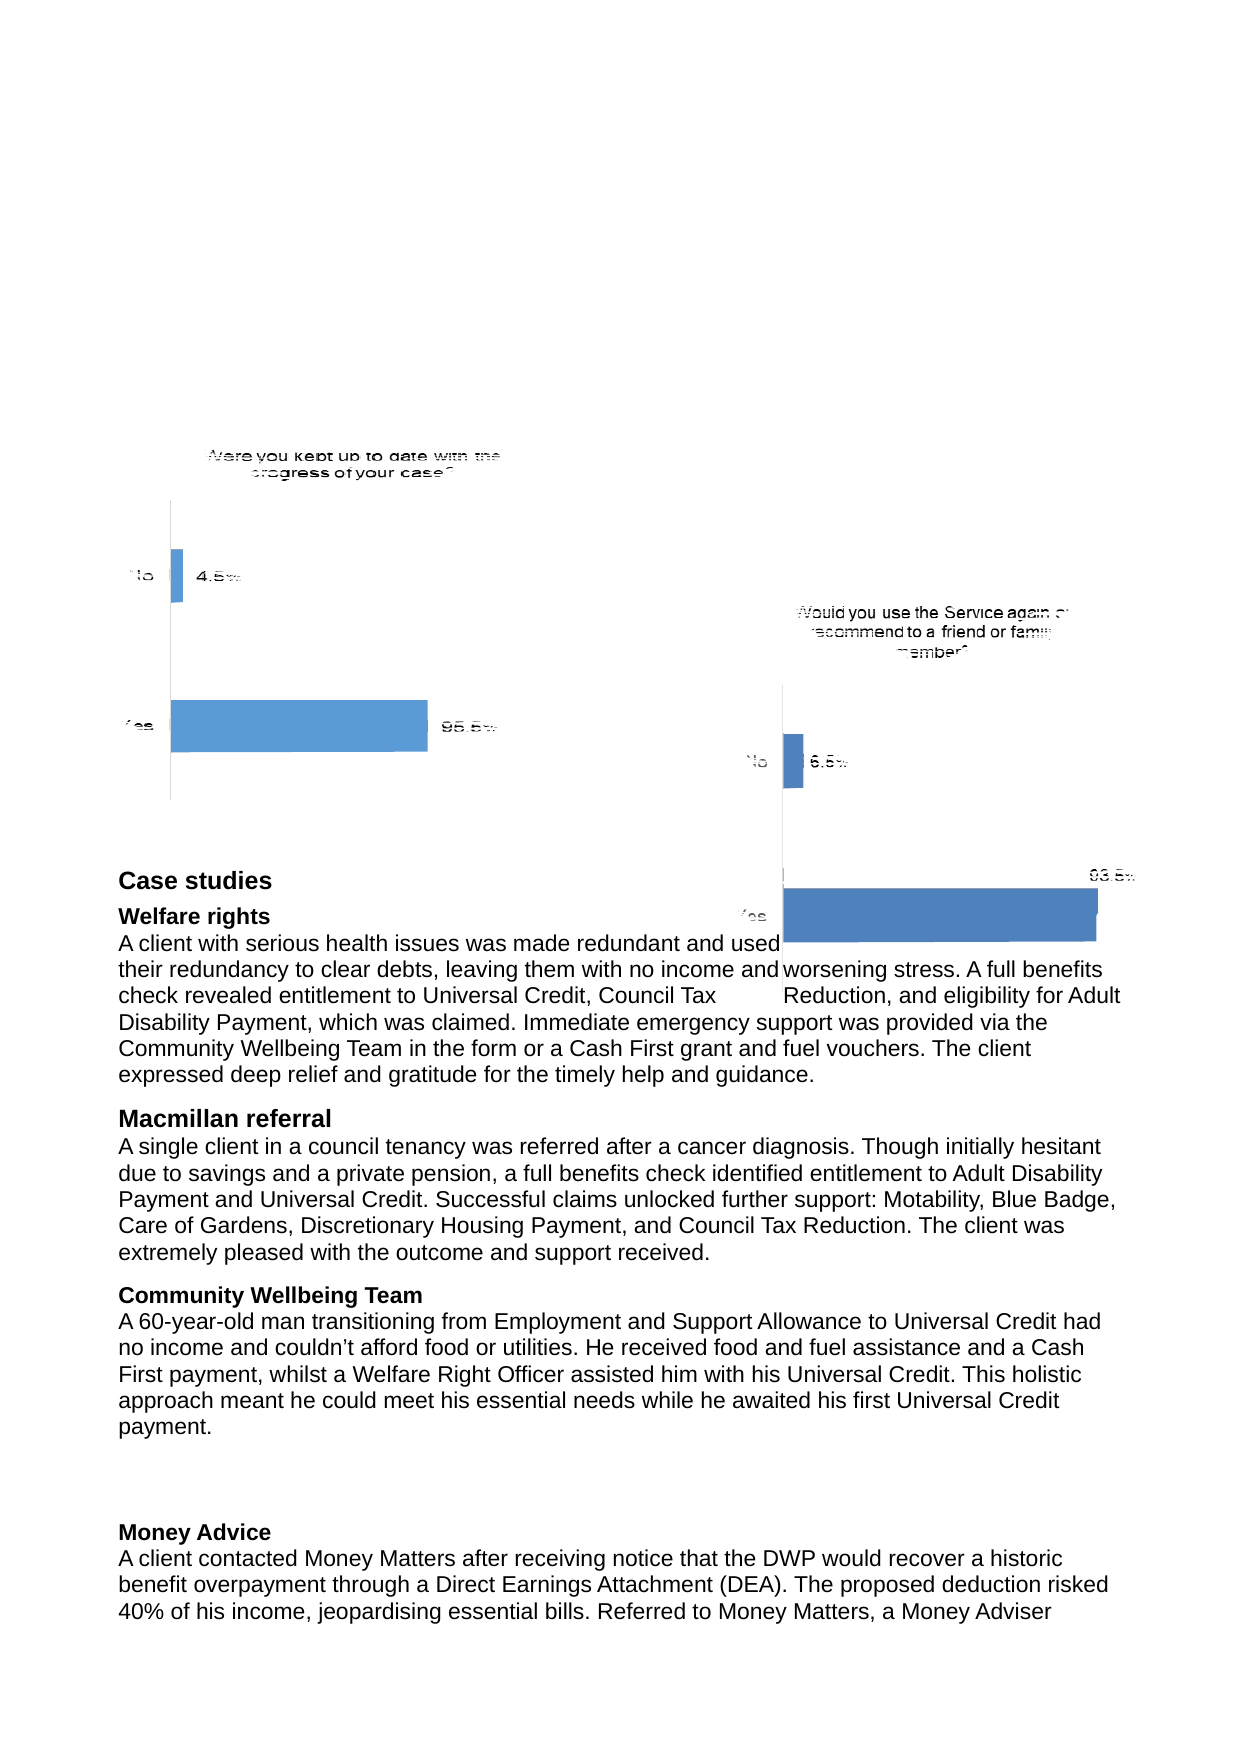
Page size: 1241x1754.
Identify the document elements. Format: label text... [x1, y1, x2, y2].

text Macmillan referral A single client in a council tenancy was referred after a cancer diagnosis. Though initially hesitant due to savings and a private pension, a full benefits check identified entitlement to Adult Disability Payment and Universal Credit. Successful claims unlocked further support: Motability, Blue Badge, Care of Gardens, Discretionary Housing Payment, and Council Tax Reduction. The client was extremely pleased with the outcome and support received. [118, 1104, 1122, 1265]
text A client contacted Money Matters after receiving notice that the DWP would recover a historic benefit overpayment through a Direct Earnings Attachment (DEA). The proposed deduction risked 40% of his income, jeopardising essential bills. Referred to Money Matters, a Money Adviser [118, 1545, 1122, 1624]
text Welfare rights A client with serious health issues was made redundant and used their redundancy to clear debts, leaving them with no income and worsening stress. A full benefits check revealed entitlement to Universal Credit, Council Tax Reduction, and eligibility for Adult Disability Payment, which was claimed. Immediate emergency support was provided via the Community Wellbeing Team in the form or a Cash First grant and fuel vouchers. The client expressed deep relief and gratitude for the timely help and guidance. [118, 903, 1122, 1088]
subtitle [783, 866, 1122, 895]
text A 60-year-old man transitioning from Employment and Support Allowance to Universal Credit had no income and couldn’t afford food or utilities. He received food and fuel assistance and a Cash First payment, whilst a Welfare Right Officer assisted him with his Universal Credit. This holistic approach meant he could meet his essential needs while he awaited his first Universal Credit payment. [118, 1308, 1122, 1440]
text Community Wellbeing Team [118, 1282, 1122, 1308]
subtitle Case studies [118, 866, 782, 895]
text Money Advice [118, 1519, 1122, 1545]
